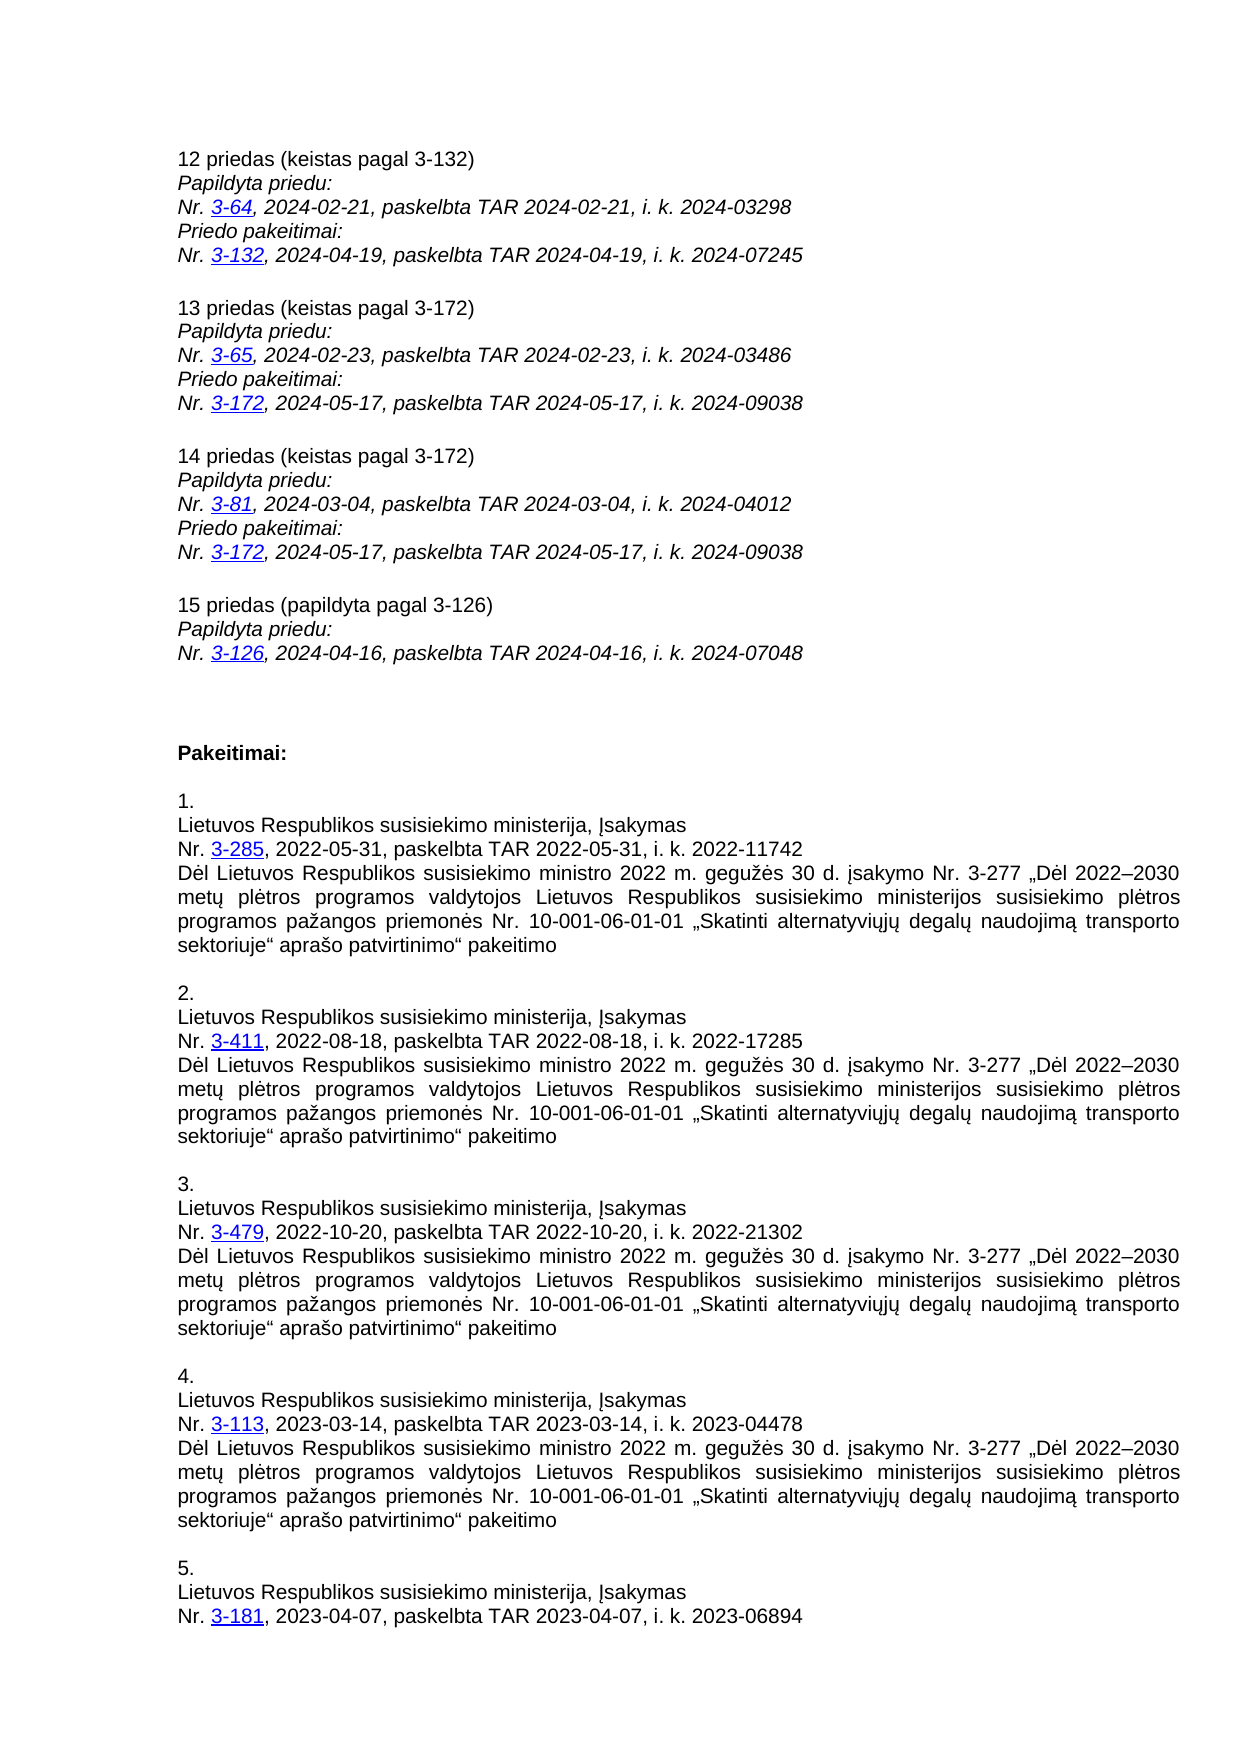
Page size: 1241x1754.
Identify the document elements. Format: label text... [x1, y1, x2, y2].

text Pakeitimai: [177, 741, 1181, 765]
text Nr. 3-285, 2022-05-31, paskelbta TAR 2022-05-31, i. k. 2022-11742 [177, 837, 1181, 861]
text Papildyta priedu: [177, 319, 1181, 343]
text 5. [177, 1556, 1181, 1579]
text Lietuvos Respublikos susisiekimo ministerija, Įsakymas [177, 1388, 1181, 1412]
text Papildyta priedu: [177, 171, 1181, 195]
text Nr. 3-126, 2024-04-16, paskelbta TAR 2024-04-16, i. k. 2024-07048 [177, 640, 1181, 664]
text 1. [177, 789, 1181, 813]
text Priedo pakeitimai: [177, 516, 1181, 540]
text 14 priedas (keistas pagal 3-172) [177, 444, 1181, 468]
text Priedo pakeitimai: [177, 367, 1181, 391]
text Dėl Lietuvos Respublikos susisiekimo ministro 2022 m. gegužės 30 d. įsakymo Nr. 3-277 „Dėl 2022–2030 metų plėtros programos valdytojos Lietuvos Respublikos susisiekimo ministerijos susisiekimo plėtros programos pažangos priemonės Nr. 10-001-06-01-01 „Skatinti alternatyviųjų degalų naudojimą transporto sektoriuje“ aprašo patvirtinimo“ pakeitimo [177, 1052, 1181, 1148]
text Nr. 3-172, 2024-05-17, paskelbta TAR 2024-05-17, i. k. 2024-09038 [177, 391, 1181, 415]
text Nr. 3-479, 2022-10-20, paskelbta TAR 2022-10-20, i. k. 2022-21302 [177, 1220, 1181, 1244]
text 15 priedas (papildyta pagal 3-126) [177, 592, 1181, 616]
text Dėl Lietuvos Respublikos susisiekimo ministro 2022 m. gegužės 30 d. įsakymo Nr. 3-277 „Dėl 2022–2030 metų plėtros programos valdytojos Lietuvos Respublikos susisiekimo ministerijos susisiekimo plėtros programos pažangos priemonės Nr. 10-001-06-01-01 „Skatinti alternatyviųjų degalų naudojimą transporto sektoriuje“ aprašo patvirtinimo“ pakeitimo [177, 1244, 1181, 1340]
text Nr. 3-132, 2024-04-19, paskelbta TAR 2024-04-19, i. k. 2024-07245 [177, 243, 1181, 267]
text Nr. 3-411, 2022-08-18, paskelbta TAR 2022-08-18, i. k. 2022-17285 [177, 1028, 1181, 1052]
text Dėl Lietuvos Respublikos susisiekimo ministro 2022 m. gegužės 30 d. įsakymo Nr. 3-277 „Dėl 2022–2030 metų plėtros programos valdytojos Lietuvos Respublikos susisiekimo ministerijos susisiekimo plėtros programos pažangos priemonės Nr. 10-001-06-01-01 „Skatinti alternatyviųjų degalų naudojimą transporto sektoriuje“ aprašo patvirtinimo“ pakeitimo [177, 861, 1181, 957]
text Nr. 3-81, 2024-03-04, paskelbta TAR 2024-03-04, i. k. 2024-04012 [177, 492, 1181, 516]
text Nr. 3-64, 2024-02-21, paskelbta TAR 2024-02-21, i. k. 2024-03298 [177, 195, 1181, 219]
text 13 priedas (keistas pagal 3-172) [177, 295, 1181, 319]
text Papildyta priedu: [177, 616, 1181, 640]
text 12 priedas (keistas pagal 3-132) [177, 147, 1181, 171]
text Nr. 3-172, 2024-05-17, paskelbta TAR 2024-05-17, i. k. 2024-09038 [177, 540, 1181, 564]
text Lietuvos Respublikos susisiekimo ministerija, Įsakymas [177, 1004, 1181, 1028]
text Dėl Lietuvos Respublikos susisiekimo ministro 2022 m. gegužės 30 d. įsakymo Nr. 3-277 „Dėl 2022–2030 metų plėtros programos valdytojos Lietuvos Respublikos susisiekimo ministerijos susisiekimo plėtros programos pažangos priemonės Nr. 10-001-06-01-01 „Skatinti alternatyviųjų degalų naudojimą transporto sektoriuje“ aprašo patvirtinimo“ pakeitimo [177, 1436, 1181, 1532]
text Papildyta priedu: [177, 468, 1181, 492]
text Nr. 3-65, 2024-02-23, paskelbta TAR 2024-02-23, i. k. 2024-03486 [177, 343, 1181, 367]
text 2. [177, 981, 1181, 1004]
text Lietuvos Respublikos susisiekimo ministerija, Įsakymas [177, 1579, 1181, 1603]
text 3. [177, 1172, 1181, 1196]
text Lietuvos Respublikos susisiekimo ministerija, Įsakymas [177, 813, 1181, 837]
text 4. [177, 1364, 1181, 1388]
text Priedo pakeitimai: [177, 219, 1181, 243]
text Nr. 3-113, 2023-03-14, paskelbta TAR 2023-03-14, i. k. 2023-04478 [177, 1412, 1181, 1436]
text Lietuvos Respublikos susisiekimo ministerija, Įsakymas [177, 1196, 1181, 1220]
text Nr. 3-181, 2023-04-07, paskelbta TAR 2023-04-07, i. k. 2023-06894 [177, 1603, 1181, 1627]
